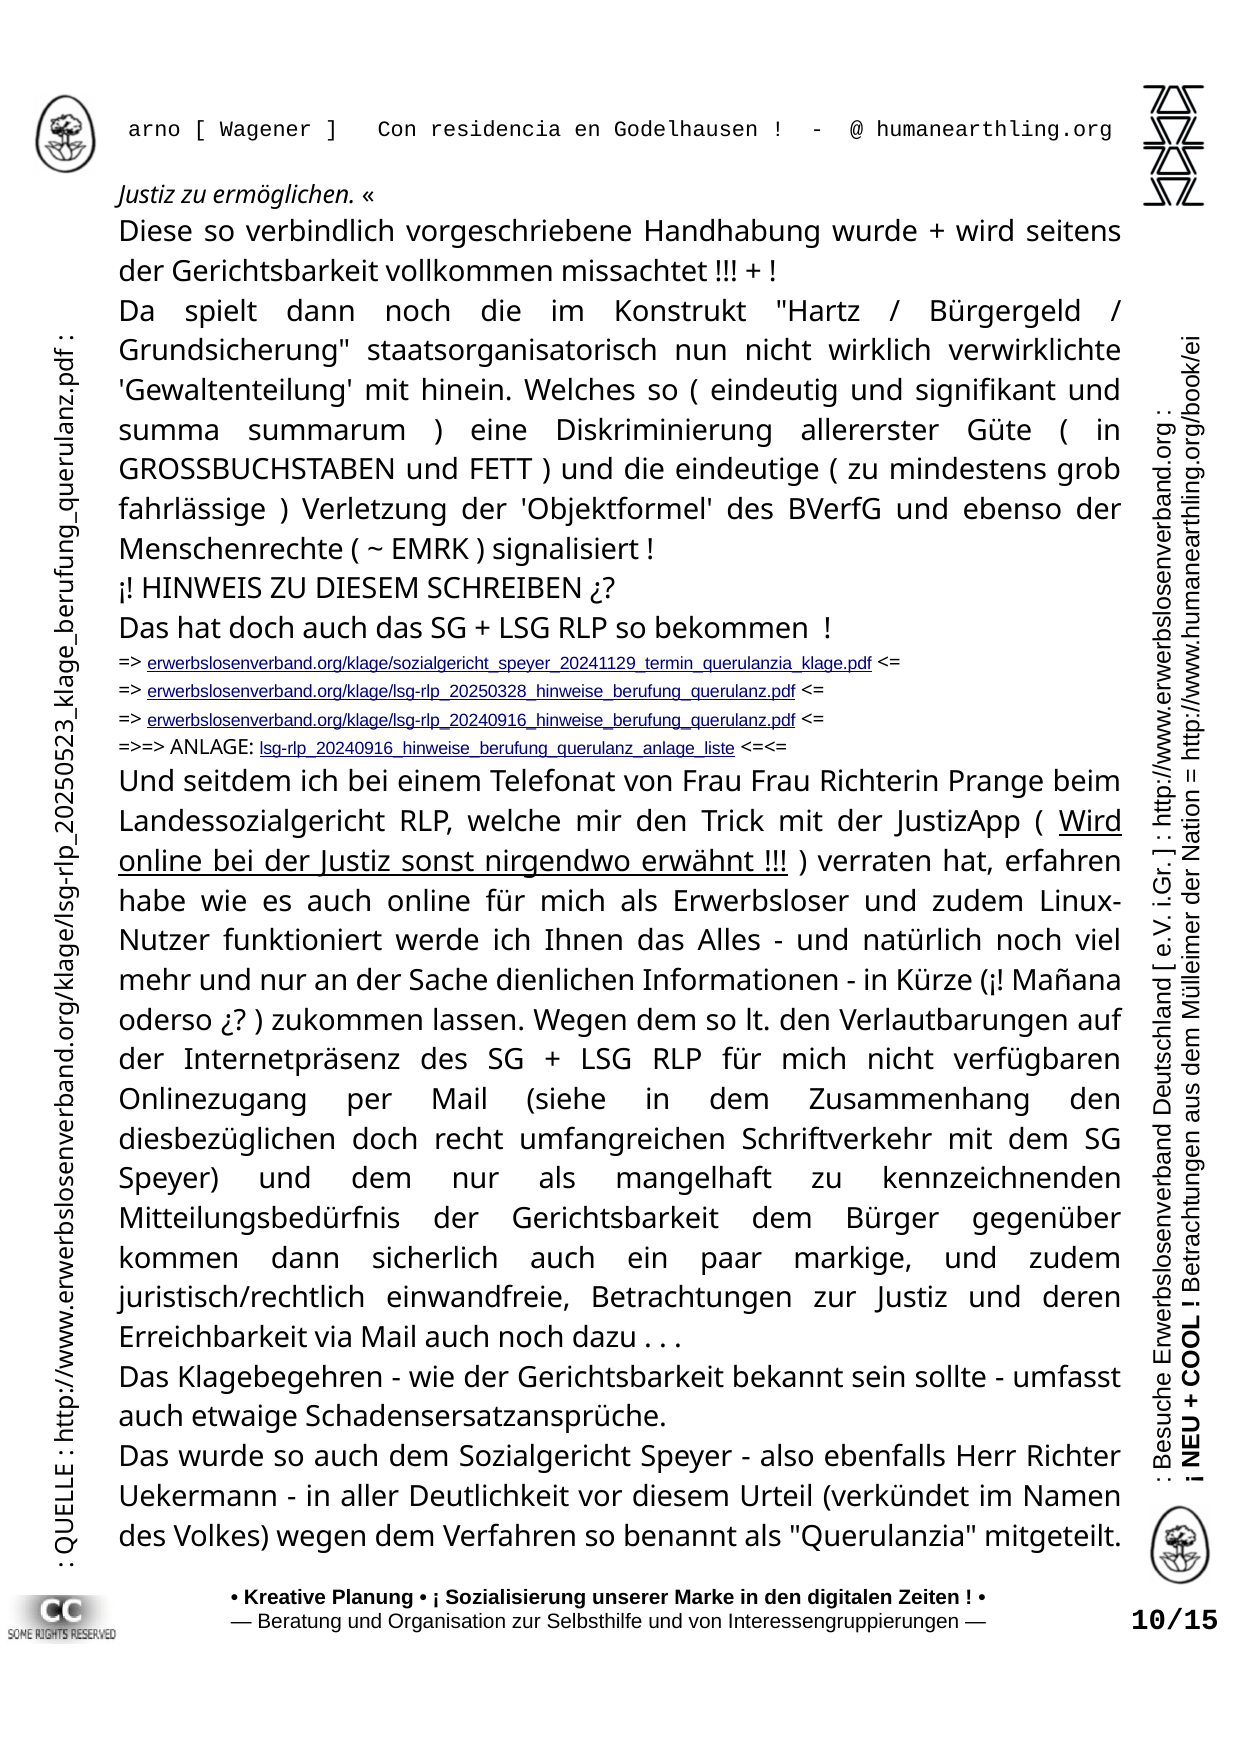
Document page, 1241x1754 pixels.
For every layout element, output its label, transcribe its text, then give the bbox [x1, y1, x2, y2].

picture [0, 1593, 122, 1644]
text Justiz zu ermöglichen. « [118, 176, 1122, 210]
text Das hat doch auch das SG + LSG RLP so bekommen ! [118, 607, 1122, 647]
text =>=> ANLAGE: lsg-rlp_20240916_hinweise_berufung_querulanz_anlage_liste <=<= [118, 732, 1122, 761]
text => erwerbslosenverband.org/klage/lsg-rlp_20250328_hinweise_berufung_querulanz.pdf <= [118, 675, 1122, 704]
text Das Klagebegehren - wie der Gerichtsbarkeit bekannt sein sollte - umfasst auch etwaige Schadensersatzansprüche. [118, 1356, 1122, 1435]
picture [1148, 1505, 1212, 1585]
text Diese so verbindlich vorgeschriebene Handhabung wurde + wird seitens der Gerichtsbarkeit vollkommen missachtet !!! + ! [118, 210, 1122, 290]
text ¡! HINWEIS ZU DIESEM SCHREIBEN ¿? [118, 568, 1122, 607]
text Das wurde so auch dem Sozialgericht Speyer - also ebenfalls Herr Richter Uekermann - in aller Deutlichkeit vor diesem Urteil (verkündet im Namen des Volkes) wegen dem Verfahren so benannt als "Querulanzia" mitgeteilt. [118, 1435, 1122, 1554]
text Da spielt dann noch die im Konstrukt "Hartz / Bürgergeld / Grundsicherung" staatsorganisatorisch nun nicht wirklich verwirklichte 'Gewaltenteilung' mit hinein. Welches so ( eindeutig und signifikant und summa summarum ) eine Diskriminierung allererster Güte ( in GROSSBUCHSTABEN und FETT ) und die eindeutige ( zu mindestens grob fahrlässige ) Verletzung der 'Objektformel' des BVerfG und ebenso der Menschenrechte ( ~ EMRK ) signalisiert ! [118, 290, 1122, 568]
text => erwerbslosenverband.org/klage/lsg-rlp_20240916_hinweise_berufung_querulanz.pdf <= [118, 704, 1122, 732]
picture [33, 94, 98, 174]
text Und seitdem ich bei einem Telefonat von Frau Frau Richterin Prange beim Landessozialgericht RLP, welche mir den Trick mit der JustizApp ( Wird online bei der Justiz sonst nirgendwo erwähnt !!! ) verraten hat, erfahren habe wie es auch online für mich als Erwerbsloser und zudem Linux-Nutzer funktioniert werde ich Ihnen das Alles - und natürlich noch viel mehr und nur an der Sache dienlichen Informationen - in Kürze (¡! Mañana oderso ¿? ) zukommen lassen. Wegen dem so lt. den Verlautbarungen auf der Internetpräsenz des SG + LSG RLP für mich nicht verfügbaren Onlinezugang per Mail (siehe in dem Zusammenhang den diesbezüglichen doch recht umfangreichen Schriftverkehr mit dem SG Speyer) und dem nur als mangelhaft zu kennzeichnenden Mitteilungsbedürfnis der Gerichtsbarkeit dem Bürger gegenüber kommen dann sicherlich auch ein paar markige, und zudem juristisch/rechtlich einwandfreie, Betrachtungen zur Justiz und deren Erreichbarkeit via Mail auch noch dazu . . . [118, 761, 1122, 1356]
picture [1142, 84, 1205, 207]
text => erwerbslosenverband.org/klage/sozialgericht_speyer_20241129_termin_querulanzia_klage.pdf <= [118, 647, 1122, 675]
